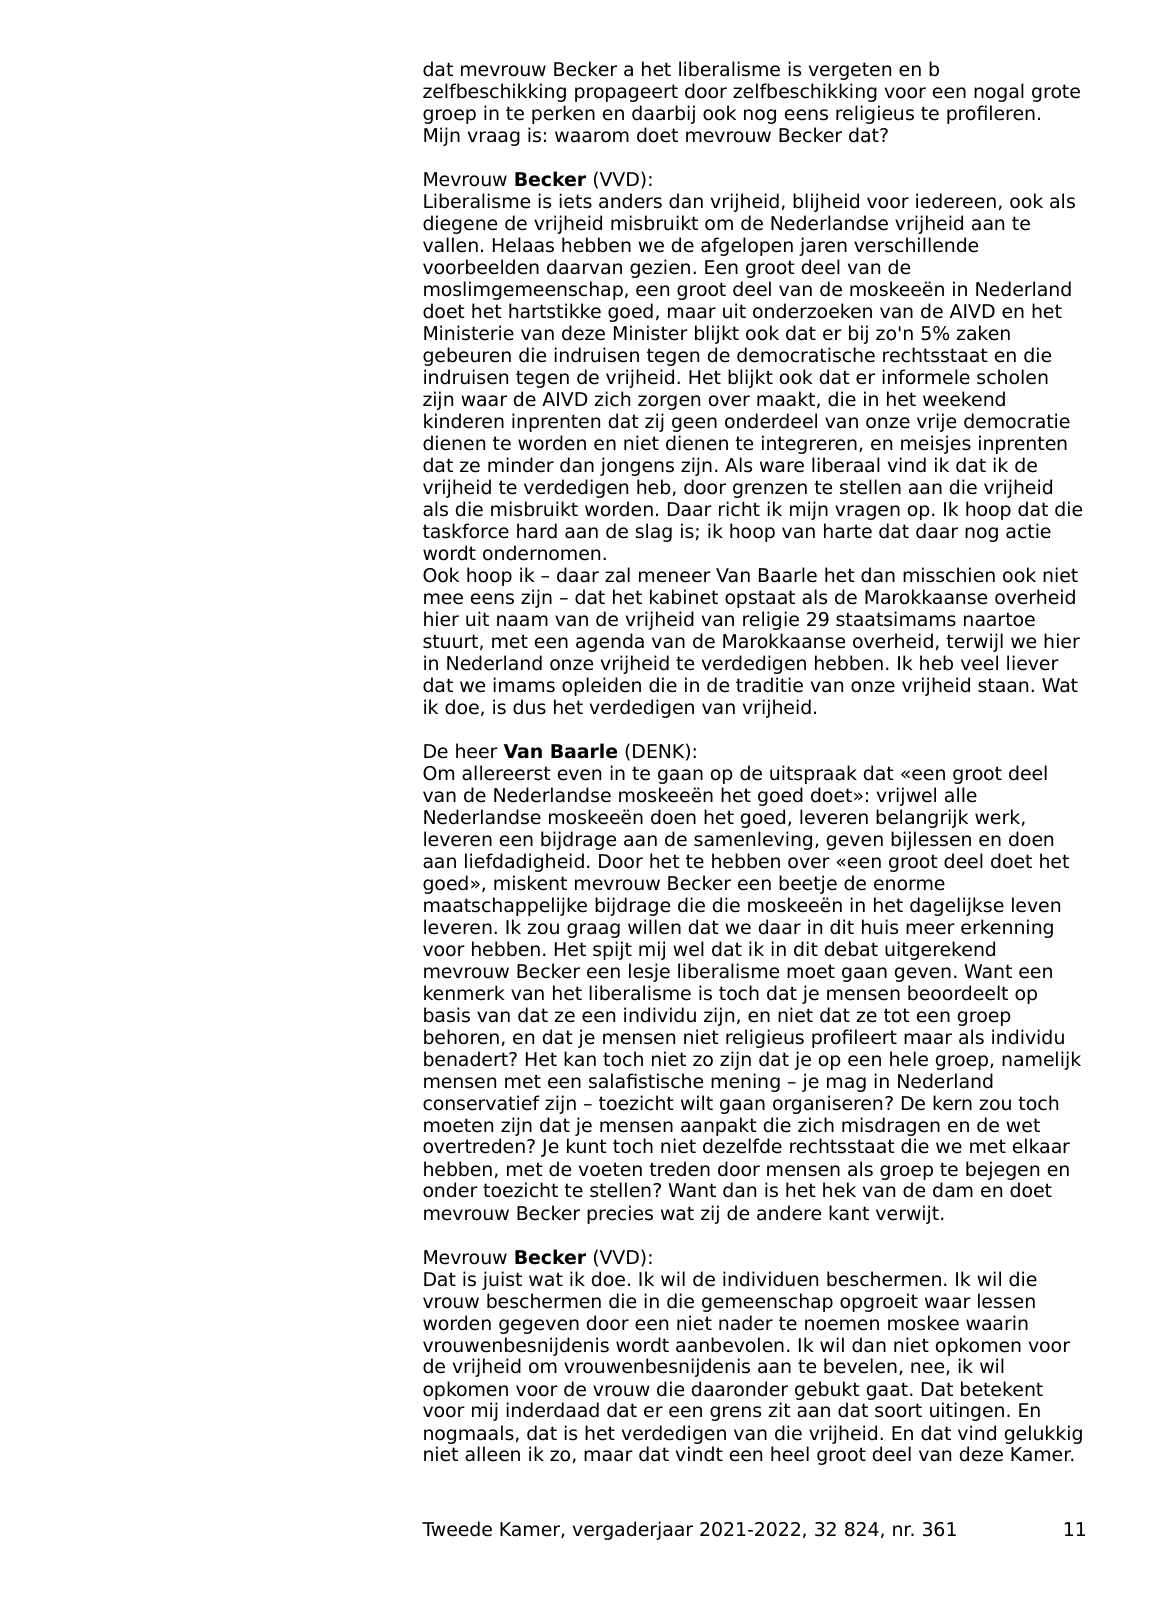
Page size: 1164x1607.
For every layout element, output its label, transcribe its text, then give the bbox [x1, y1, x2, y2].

text dat mevrouw Becker a het liberalisme is vergeten en b zelfbeschikking propageert door zelfbeschikking voor een nogal grote groep in te perken en daarbij ook nog eens religieus te profileren. Mijn vraag is: waarom doet mevrouw Becker dat? [422, 59, 1087, 147]
text Dat is juist wat ik doe. Ik wil de individuen beschermen. Ik wil die vrouw beschermen die in die gemeenschap opgroeit waar lessen worden gegeven door een niet nader te noemen moskee waarin vrouwenbesnijdenis wordt aanbevolen. Ik wil dan niet opkomen voor de vrijheid om vrouwenbesnijdenis aan te bevelen, nee, ik wil opkomen voor de vrouw die daaronder gebukt gaat. Dat betekent voor mij inderdaad dat er een grens zit aan dat soort uitingen. En nogmaals, dat is het verdedigen van die vrijheid. En dat vind gelukkig niet alleen ik zo, maar dat vindt een heel groot deel van deze Kamer. [422, 1268, 1087, 1466]
text Mevrouw Becker (VVD): [422, 1247, 1087, 1268]
text Om allereerst even in te gaan op de uitspraak dat «een groot deel van de Nederlandse moskeeën het goed doet»: vrijwel alle Nederlandse moskeeën doen het goed, leveren belangrijk werk, leveren een bijdrage aan de samenleving, geven bijlessen en doen aan liefdadigheid. Door het te hebben over «een groot deel doet het goed», miskent mevrouw Becker een beetje de enorme maatschappelijke bijdrage die die moskeeën in het dagelijkse leven leveren. Ik zou graag willen dat we daar in dit huis meer erkenning voor hebben. Het spijt mij wel dat ik in dit debat uitgerekend mevrouw Becker een lesje liberalisme moet gaan geven. Want een kenmerk van het liberalisme is toch dat je mensen beoordeelt op basis van dat ze een individu zijn, en niet dat ze tot een groep behoren, en dat je mensen niet religieus profileert maar als individu benadert? Het kan toch niet zo zijn dat je op een hele groep, namelijk mensen met een salafistische mening – je mag in Nederland conservatief zijn – toezicht wilt gaan organiseren? De kern zou toch moeten zijn dat je mensen aanpakt die zich misdragen en de wet overtreden? Je kunt toch niet dezelfde rechtsstaat die we met elkaar hebben, met de voeten treden door mensen als groep te bejegen en onder toezicht te stellen? Want dan is het hek van de dam en doet mevrouw Becker precies wat zij de andere kant verwijt. [422, 763, 1087, 1224]
text Ook hoop ik – daar zal meneer Van Baarle het dan misschien ook niet mee eens zijn – dat het kabinet opstaat als de Marokkaanse overheid hier uit naam van de vrijheid van religie 29 staatsimams naartoe stuurt, met een agenda van de Marokkaanse overheid, terwijl we hier in Nederland onze vrijheid te verdedigen hebben. Ik heb veel liever dat we imams opleiden die in de traditie van onze vrijheid staan. Wat ik doe, is dus het verdedigen van vrijheid. [422, 565, 1087, 719]
text Mevrouw Becker (VVD): [422, 169, 1087, 191]
text Liberalisme is iets anders dan vrijheid, blijheid voor iedereen, ook als diegene de vrijheid misbruikt om de Nederlandse vrijheid aan te vallen. Helaas hebben we de afgelopen jaren verschillende voorbeelden daarvan gezien. Een groot deel van de moslimgemeenschap, een groot deel van de moskeeën in Nederland doet het hartstikke goed, maar uit onderzoeken van de AIVD en het Ministerie van deze Minister blijkt ook dat er bij zo'n 5% zaken gebeuren die indruisen tegen de democratische rechtsstaat en die indruisen tegen de vrijheid. Het blijkt ook dat er informele scholen zijn waar de AIVD zich zorgen over maakt, die in het weekend kinderen inprenten dat zij geen onderdeel van onze vrije democratie dienen te worden en niet dienen te integreren, en meisjes inprenten dat ze minder dan jongens zijn. Als ware liberaal vind ik dat ik de vrijheid te verdedigen heb, door grenzen te stellen aan die vrijheid als die misbruikt worden. Daar richt ik mijn vragen op. Ik hoop dat die taskforce hard aan de slag is; ik hoop van harte dat daar nog actie wordt ondernomen. [422, 191, 1087, 565]
text De heer Van Baarle (DENK): [422, 741, 1087, 763]
